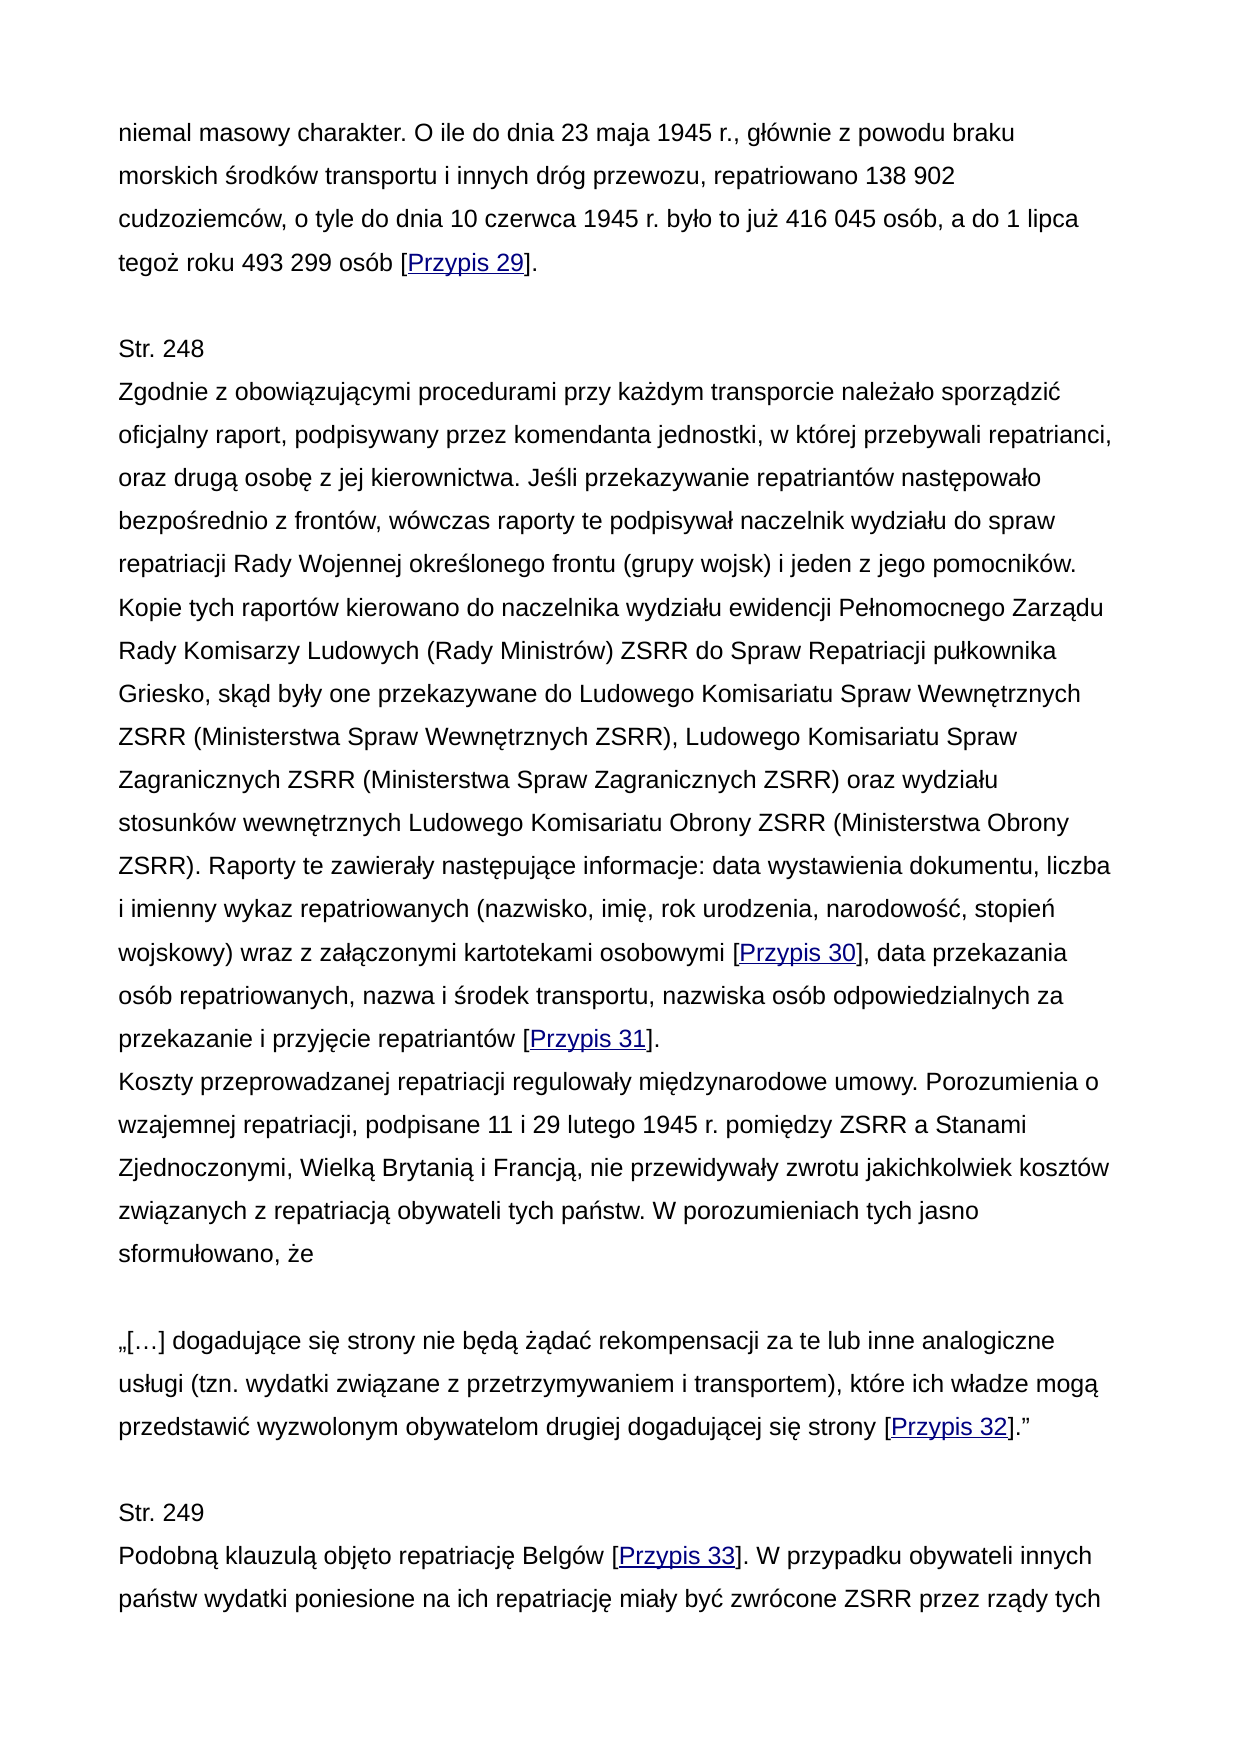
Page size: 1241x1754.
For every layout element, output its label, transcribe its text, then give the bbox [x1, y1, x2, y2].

text Str. 248 [118, 334, 1122, 362]
text niemal masowy charakter. O ile do dnia 23 maja 1945 r., głównie z powodu braku morskich środków transportu i innych dróg przewozu, repatriowano 138 902 cudzoziemców, o tyle do dnia 10 czerwca 1945 r. było to już 416 045 osób, a do 1 lipca tegoż roku 493 299 osób [Przypis 29]. [118, 118, 1122, 276]
text „[…] dogadujące się strony nie będą żądać rekompensacji za te lub inne analogiczne usługi (tzn. wydatki związane z przetrzymywaniem i transportem), które ich władze mogą przedstawić wyzwolonym obywatelom drugiej dogadującej się strony [Przypis 32].” [118, 1326, 1122, 1441]
text Podobną klauzulą objęto repatriację Belgów [Przypis 33]. W przypadku obywateli innych państw wydatki poniesione na ich repatriację miały być zwrócone ZSRR przez rządy tych [118, 1541, 1122, 1613]
text Koszty przeprowadzanej repatriacji regulowały międzynarodowe umowy. Porozumienia o wzajemnej repatriacji, podpisane 11 i 29 lutego 1945 r. pomiędzy ZSRR a Stanami Zjednoczonymi, Wielką Brytanią i Francją, nie przewidywały zwrotu jakichkolwiek kosztów związanych z repatriacją obywateli tych państw. W porozumieniach tych jasno sformułowano, że [118, 1067, 1122, 1268]
text Str. 249 [118, 1498, 1122, 1527]
text Zgodnie z obowiązującymi procedurami przy każdym transporcie należało sporządzić oficjalny raport, podpisywany przez komendanta jednostki, w której przebywali repatrianci, oraz drugą osobę z jej kierownictwa. Jeśli przekazywanie repatriantów następowało bezpośrednio z frontów, wówczas raporty te podpisywał naczelnik wydziału do spraw repatriacji Rady Wojennej określonego frontu (grupy wojsk) i jeden z jego pomocników. Kopie tych raportów kierowano do naczelnika wydziału ewidencji Pełnomocnego Zarządu Rady Komisarzy Ludowych (Rady Ministrów) ZSRR do Spraw Repatriacji pułkownika Griesko, skąd były one przekazywane do Ludowego Komisariatu Spraw Wewnętrznych ZSRR (Ministerstwa Spraw Wewnętrznych ZSRR), Ludowego Komisariatu Spraw Zagranicznych ZSRR (Ministerstwa Spraw Zagranicznych ZSRR) oraz wydziału stosunków wewnętrznych Ludowego Komisariatu Obrony ZSRR (Ministerstwa Obrony ZSRR). Raporty te zawierały następujące informacje: data wystawienia dokumentu, liczba i imienny wykaz repatriowanych (nazwisko, imię, rok urodzenia, narodowość, stopień wojskowy) wraz z załączonymi kartotekami osobowymi [Przypis 30], data przekazania osób repatriowanych, nazwa i środek transportu, nazwiska osób odpowiedzialnych za przekazanie i przyjęcie repatriantów [Przypis 31]. [118, 377, 1122, 1052]
